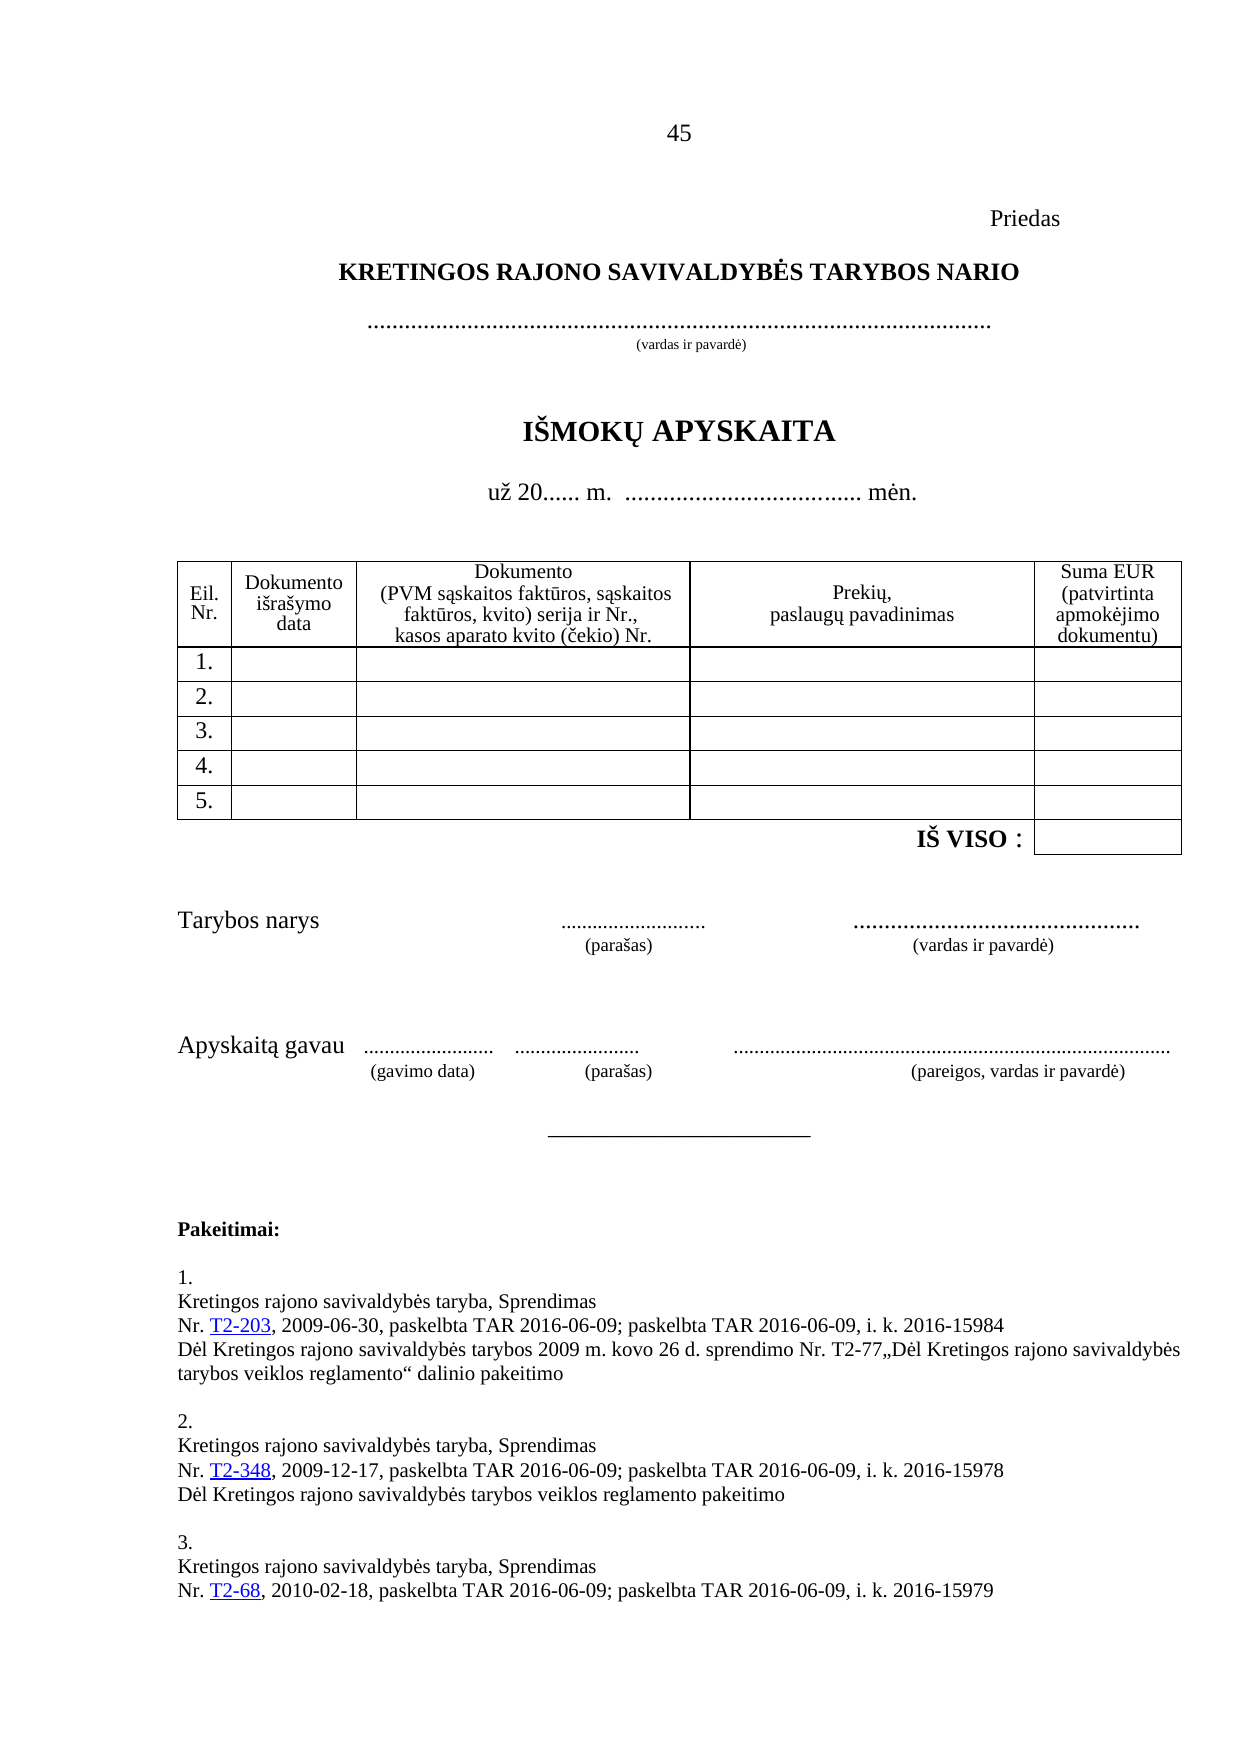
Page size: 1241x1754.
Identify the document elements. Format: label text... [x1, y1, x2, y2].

table_cell [232, 717, 356, 750]
table_cell [357, 751, 689, 785]
text Pakeitimai: [177, 1217, 1181, 1241]
text 2. [177, 1409, 1181, 1433]
text IŠMOKŲ APYSKAITA [177, 412, 1181, 448]
table_cell [1035, 648, 1181, 681]
table_cell [357, 648, 689, 681]
text Apyskaitą gavau ......................... ........................ .................................................................................... [177, 1030, 1181, 1058]
table_cell [232, 786, 356, 819]
text (gavimo data) (parašas) (pareigos, vardas ir pavardė) [177, 1058, 1181, 1082]
text Nr. T2-203, 2009-06-30, paskelbta TAR 2016-06-09; paskelbta TAR 2016-06-09, i. k. 2016-15984 [177, 1313, 1181, 1337]
table_cell [691, 717, 1034, 750]
table_cell [232, 682, 356, 716]
table_header Dokumento išrašymo data [232, 562, 356, 646]
table_cell [691, 682, 1034, 716]
text Kretingos rajono savivaldybės taryba, Sprendimas [177, 1554, 1181, 1578]
text Priedas [990, 204, 1181, 232]
text Dėl Kretingos rajono savivaldybės tarybos veiklos reglamento pakeitimo [177, 1482, 1181, 1506]
table_cell 1. [178, 648, 231, 681]
text už 20...... m. ...... mėn. [488, 477, 1181, 506]
table_header Suma EUR (patvirtinta apmokėjimo dokumentu) [1035, 562, 1181, 646]
table_cell [232, 751, 356, 785]
text Dėl Kretingos rajono savivaldybės tarybos 2009 m. kovo 26 d. sprendimo Nr. T2-77„Dėl Kretingos rajono savivaldybės tarybos veiklos reglamento“ dalinio pakeitimo [177, 1337, 1181, 1385]
table_cell [691, 786, 1034, 819]
text 1. [177, 1265, 1181, 1289]
table_header Eil. Nr. [178, 562, 231, 646]
text .................................................................................................... [177, 305, 1181, 334]
table_cell 4. [178, 751, 231, 785]
table_cell [1035, 682, 1181, 716]
text Tarybos narys ....... .............................................. [177, 905, 1181, 934]
text Kretingos rajono savivaldybės taryba, Sprendimas [177, 1433, 1181, 1457]
table_cell [357, 717, 689, 750]
text (vardas ir pavardė) [177, 336, 748, 353]
table_cell [691, 648, 1034, 681]
table_cell 2. [178, 682, 231, 716]
table_cell [357, 682, 689, 716]
table_cell 3. [178, 717, 231, 750]
table_cell [1035, 820, 1181, 854]
text _____________________ [177, 1111, 1181, 1140]
table_cell [1035, 751, 1181, 785]
text Nr. T2-68, 2010-02-18, paskelbta TAR 2016-06-09; paskelbta TAR 2016-06-09, i. k. 2016-15979 [177, 1578, 1181, 1602]
text Nr. T2-348, 2009-12-17, paskelbta TAR 2016-06-09; paskelbta TAR 2016-06-09, i. k. 2016-15978 [177, 1457, 1181, 1482]
table_cell 5. [178, 786, 231, 819]
table_header Prekių, paslaugų pavadinimas [691, 562, 1034, 646]
table_cell [1035, 786, 1181, 819]
table_cell [357, 786, 689, 819]
table_header Dokumento (PVM sąskaitos faktūros, sąskaitos faktūros, kvito) serija ir Nr., kasos aparato kvito (čekio) Nr. [357, 562, 689, 646]
table_cell [691, 751, 1034, 785]
text Kretingos rajono savivaldybės taryba, Sprendimas [177, 1289, 1181, 1313]
text (parašas) (vardas ir pavardė) [585, 934, 1181, 955]
table_cell [1035, 717, 1181, 750]
text KRETINGOS RAJONO SAVIVALDYBĖS TARYBOS NARIO [177, 261, 1181, 286]
table_cell IŠ VISO : [177, 820, 1034, 854]
table_cell [232, 648, 356, 681]
text 3. [177, 1530, 1181, 1554]
